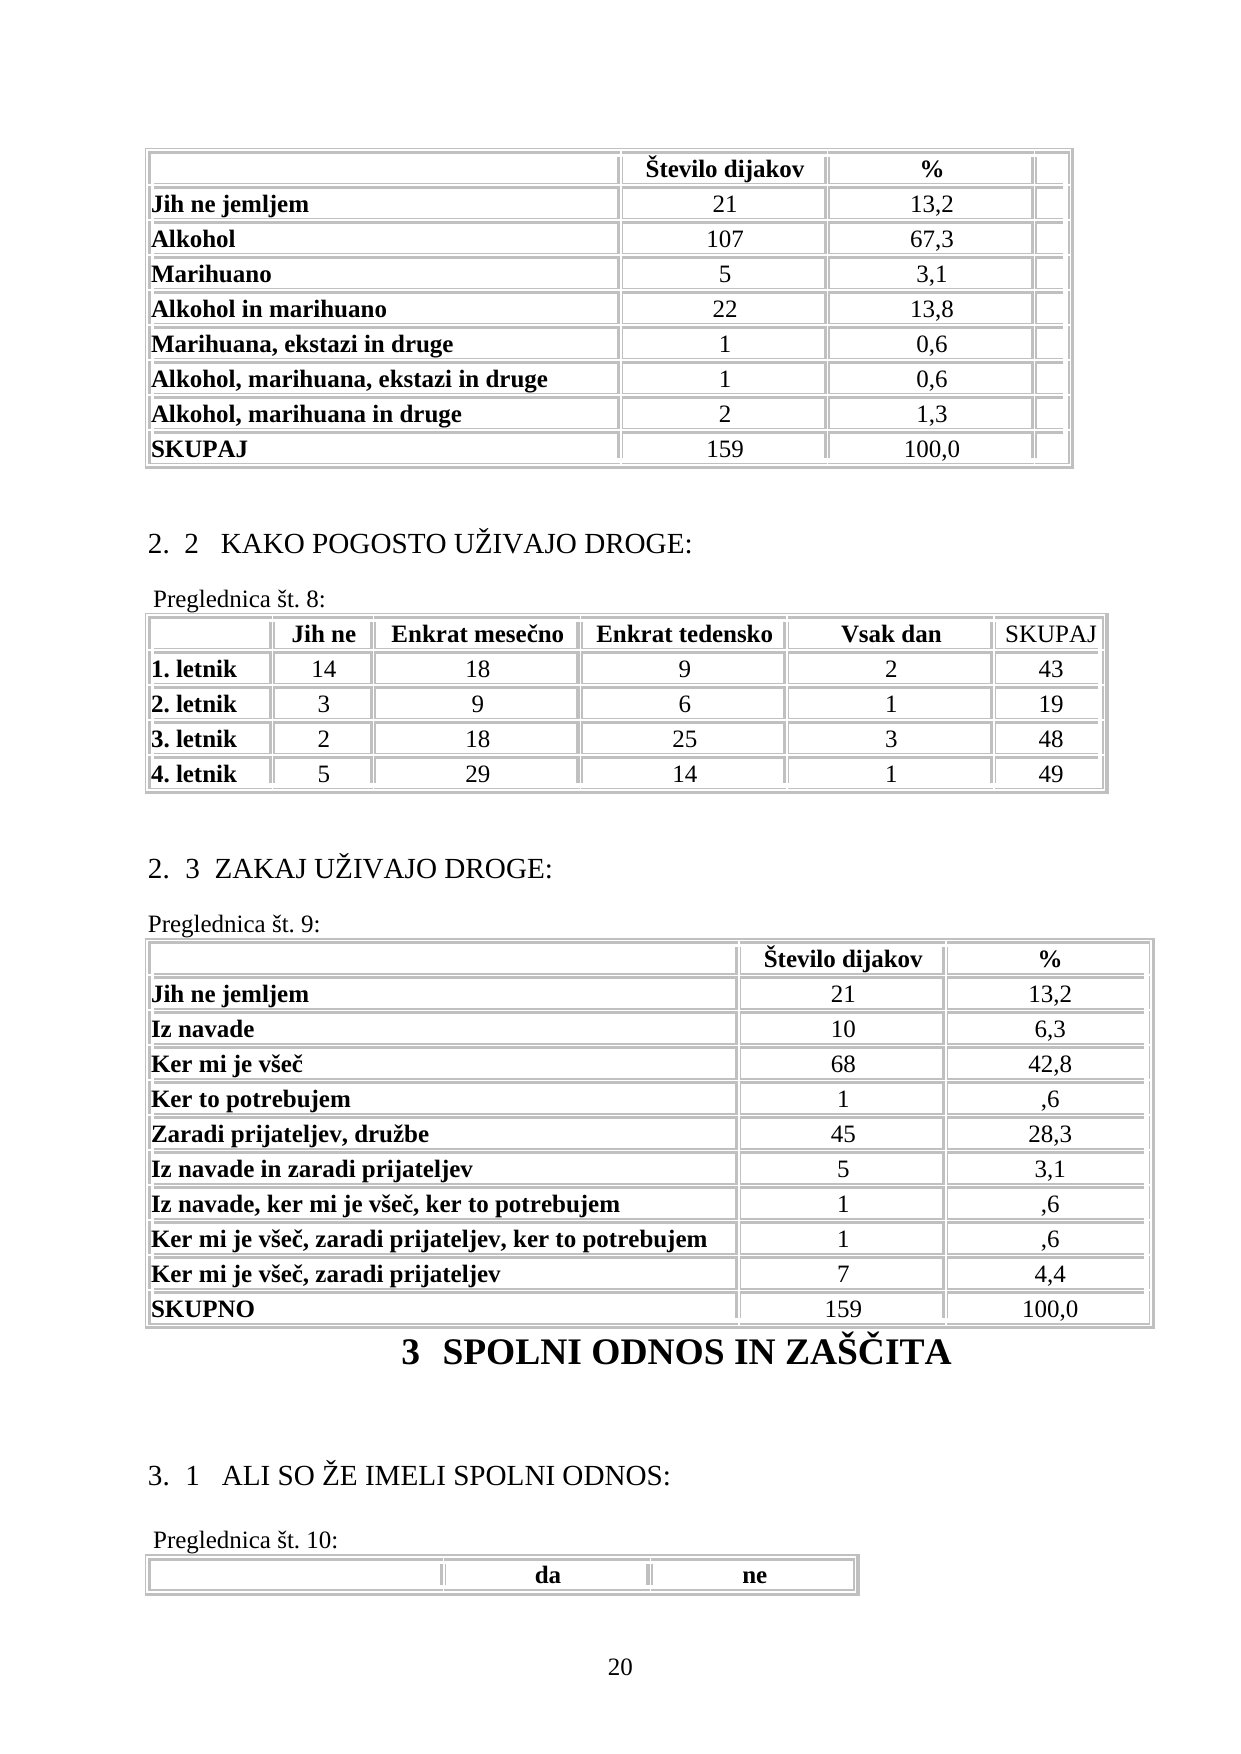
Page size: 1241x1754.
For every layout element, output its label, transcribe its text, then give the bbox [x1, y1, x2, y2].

table_cell Iz navade, ker mi je všeč, ker to potrebujem [148, 1183, 738, 1218]
table_cell ,6 [945, 1183, 1152, 1218]
table_header Število dijakov [620, 149, 827, 183]
table_cell 3,1 [830, 259, 1031, 288]
table_cell 0,6 [830, 364, 1031, 393]
table_cell 7 [741, 1259, 942, 1288]
table_cell Ker mi je všeč, zaradi prijateljev [148, 1253, 738, 1288]
table_cell 6,3 [945, 1008, 1152, 1043]
table_cell 22 [623, 294, 824, 323]
table_header Enkrat mesečno [373, 614, 579, 648]
table_cell 3 [275, 689, 370, 718]
table_cell 100,0 [945, 1288, 1152, 1323]
table_cell [1034, 183, 1071, 218]
table_cell 9 [376, 689, 576, 718]
table_cell 1 [741, 1189, 942, 1218]
table_cell 0,6 [830, 329, 1031, 358]
table_cell [1034, 253, 1071, 288]
table_header % [945, 940, 1152, 973]
table_cell 48 [993, 718, 1105, 753]
table_cell 13,2 [945, 973, 1152, 1008]
list 1 ALI SO ŽE IMELI SPOLNI ODNOS: [148, 1458, 1093, 1492]
table_cell 10 [741, 1014, 942, 1043]
table_cell SKUPNO [148, 1288, 738, 1323]
table_cell 4,4 [945, 1253, 1152, 1288]
table_cell Ker to potrebujem [148, 1078, 738, 1113]
text Preglednica št. 9: [148, 909, 1093, 938]
table_cell 42,8 [945, 1043, 1152, 1078]
table_header [151, 619, 272, 648]
table_cell Jih ne jemljem [148, 973, 738, 1008]
table_cell 14 [275, 654, 370, 683]
table_cell 2 [623, 399, 824, 428]
table_cell 21 [741, 979, 942, 1008]
table_cell Ker mi je všeč [148, 1043, 738, 1078]
table_cell 21 [623, 189, 824, 218]
text Preglednica št. 10: [148, 1526, 1093, 1554]
table_cell 13,2 [830, 189, 1031, 218]
table_cell 45 [741, 1119, 942, 1148]
table_cell 1 [741, 1084, 942, 1113]
table_cell 107 [623, 224, 824, 253]
table_cell 4. letnik [148, 753, 272, 788]
table_cell 159 [620, 428, 827, 463]
text Preglednica št. 8: [148, 584, 1093, 613]
table_cell 1 [623, 329, 824, 358]
table_cell 3,1 [945, 1148, 1152, 1183]
table_cell 6 [583, 689, 783, 718]
table_cell [1034, 393, 1071, 428]
table_cell 68 [741, 1049, 942, 1078]
table_header Enkrat tedensko [580, 614, 786, 648]
table_header Jih ne [272, 614, 373, 648]
table_cell 14 [580, 753, 786, 788]
table_header % [827, 149, 1034, 183]
table_cell 2. letnik [148, 683, 272, 718]
table_cell 25 [583, 724, 783, 753]
table_cell 19 [993, 683, 1105, 718]
table_cell Iz navade in zaradi prijateljev [148, 1148, 738, 1183]
list SPOLNI ODNOS IN ZAŠČITA [260, 1329, 1093, 1372]
table_header da [443, 1556, 649, 1589]
table_cell ,6 [945, 1078, 1152, 1113]
table_cell 1,3 [830, 399, 1031, 428]
table_cell Alkohol, marihuana, ekstazi in druge [148, 358, 620, 393]
table_cell 1 [786, 753, 993, 788]
table_header [1034, 149, 1071, 183]
table_cell Jih ne jemljem [148, 183, 620, 218]
table_cell Ker mi je všeč, zaradi prijateljev, ker to potrebujem [148, 1218, 738, 1253]
table_cell 3. letnik [148, 718, 272, 753]
table_header [151, 944, 738, 973]
list 3 ZAKAJ UŽIVAJO DROGE: [148, 851, 1093, 885]
table_cell 3 [789, 724, 990, 753]
table_cell [1034, 428, 1071, 463]
table_header [151, 1561, 443, 1589]
table_cell 159 [738, 1288, 945, 1323]
table_cell 2 [789, 654, 990, 683]
table_cell 1 [623, 364, 824, 393]
table_cell 1. letnik [148, 648, 272, 683]
table_cell Marihuano [148, 253, 620, 288]
table_cell 49 [993, 753, 1105, 788]
table_cell 5 [272, 753, 373, 788]
table_cell Zaradi prijateljev, družbe [148, 1113, 738, 1148]
text 2. 2 KAKO POGOSTO UŽIVAJO DROGE: [148, 526, 1093, 560]
table_cell [1034, 218, 1071, 253]
table_cell 29 [373, 753, 579, 788]
table_header Število dijakov [738, 940, 945, 973]
table_cell 67,3 [830, 224, 1031, 253]
table_cell Marihuana, ekstazi in druge [148, 323, 620, 358]
table_header ne [650, 1556, 856, 1589]
table_cell [1034, 358, 1071, 393]
table_header [151, 154, 620, 183]
table_cell 5 [623, 259, 824, 288]
table_cell 2 [275, 724, 370, 753]
table_cell ,6 [945, 1218, 1152, 1253]
table_cell [1034, 288, 1071, 323]
table_cell Iz navade [148, 1008, 738, 1043]
table_cell Alkohol [148, 218, 620, 253]
table_cell 28,3 [945, 1113, 1152, 1148]
table_header Vsak dan [786, 614, 993, 648]
table_cell [1034, 323, 1071, 358]
table_cell 13,8 [830, 294, 1031, 323]
table_cell 5 [741, 1154, 942, 1183]
table_cell 18 [376, 654, 576, 683]
table_header SKUPAJ [993, 614, 1105, 648]
table_cell 1 [741, 1224, 942, 1253]
table_cell 100,0 [827, 428, 1034, 463]
table_cell Alkohol, marihuana in druge [148, 393, 620, 428]
table_cell 1 [789, 689, 990, 718]
table_cell SKUPAJ [148, 428, 620, 463]
table_cell 9 [583, 654, 783, 683]
table_cell Alkohol in marihuano [148, 288, 620, 323]
table_cell 18 [376, 724, 576, 753]
table_cell 43 [993, 648, 1105, 683]
